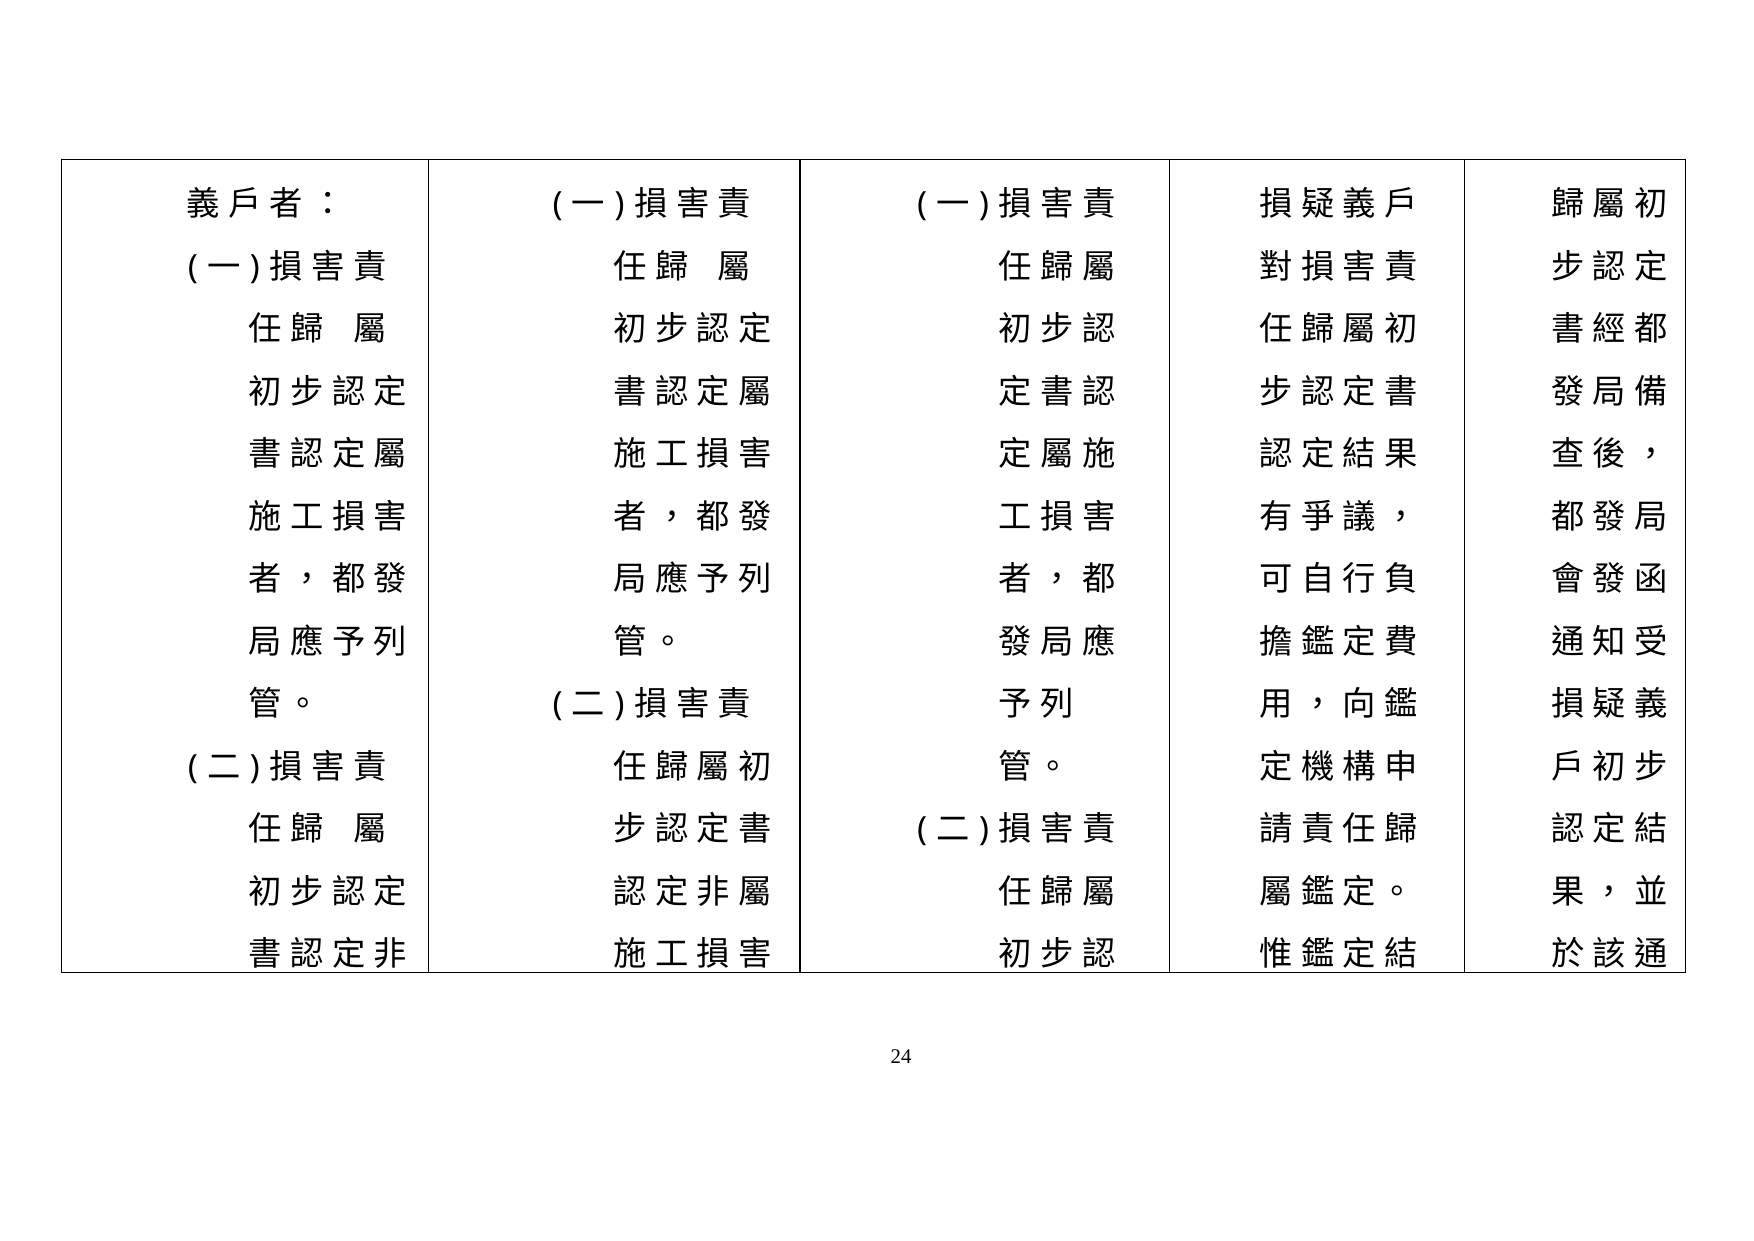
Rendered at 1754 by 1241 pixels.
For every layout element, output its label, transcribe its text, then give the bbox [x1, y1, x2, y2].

table_cell 義戶者： (一)損害責任歸 屬初步認定書認定屬施工損害者，都發局應予列管。 (二)損害責任歸 屬初步認定書認定非 [62, 160, 428, 972]
table_cell (一)損害責任歸 屬初步認定書認定屬施工損害者，都發局應予列管。 (二)損害責任歸屬初步認定書認定非屬施工損害 [429, 160, 799, 972]
table_cell 損疑義戶對損害責任歸屬初步認定書 認定結果有爭議，可自行負擔鑑定費用，向鑑定機構申請責任歸屬鑑定。惟鑑定結 [1170, 160, 1464, 972]
table_cell (一)損害責任歸屬初步認定書認定屬施工損害者，都發局應予列管。 (二)損害責任歸屬初步認 [801, 160, 1169, 972]
table_cell 歸屬初步認定書經都發局備查後，都發局會發函通知受損疑義戶初步認定結果，並於該通 [1465, 160, 1685, 972]
